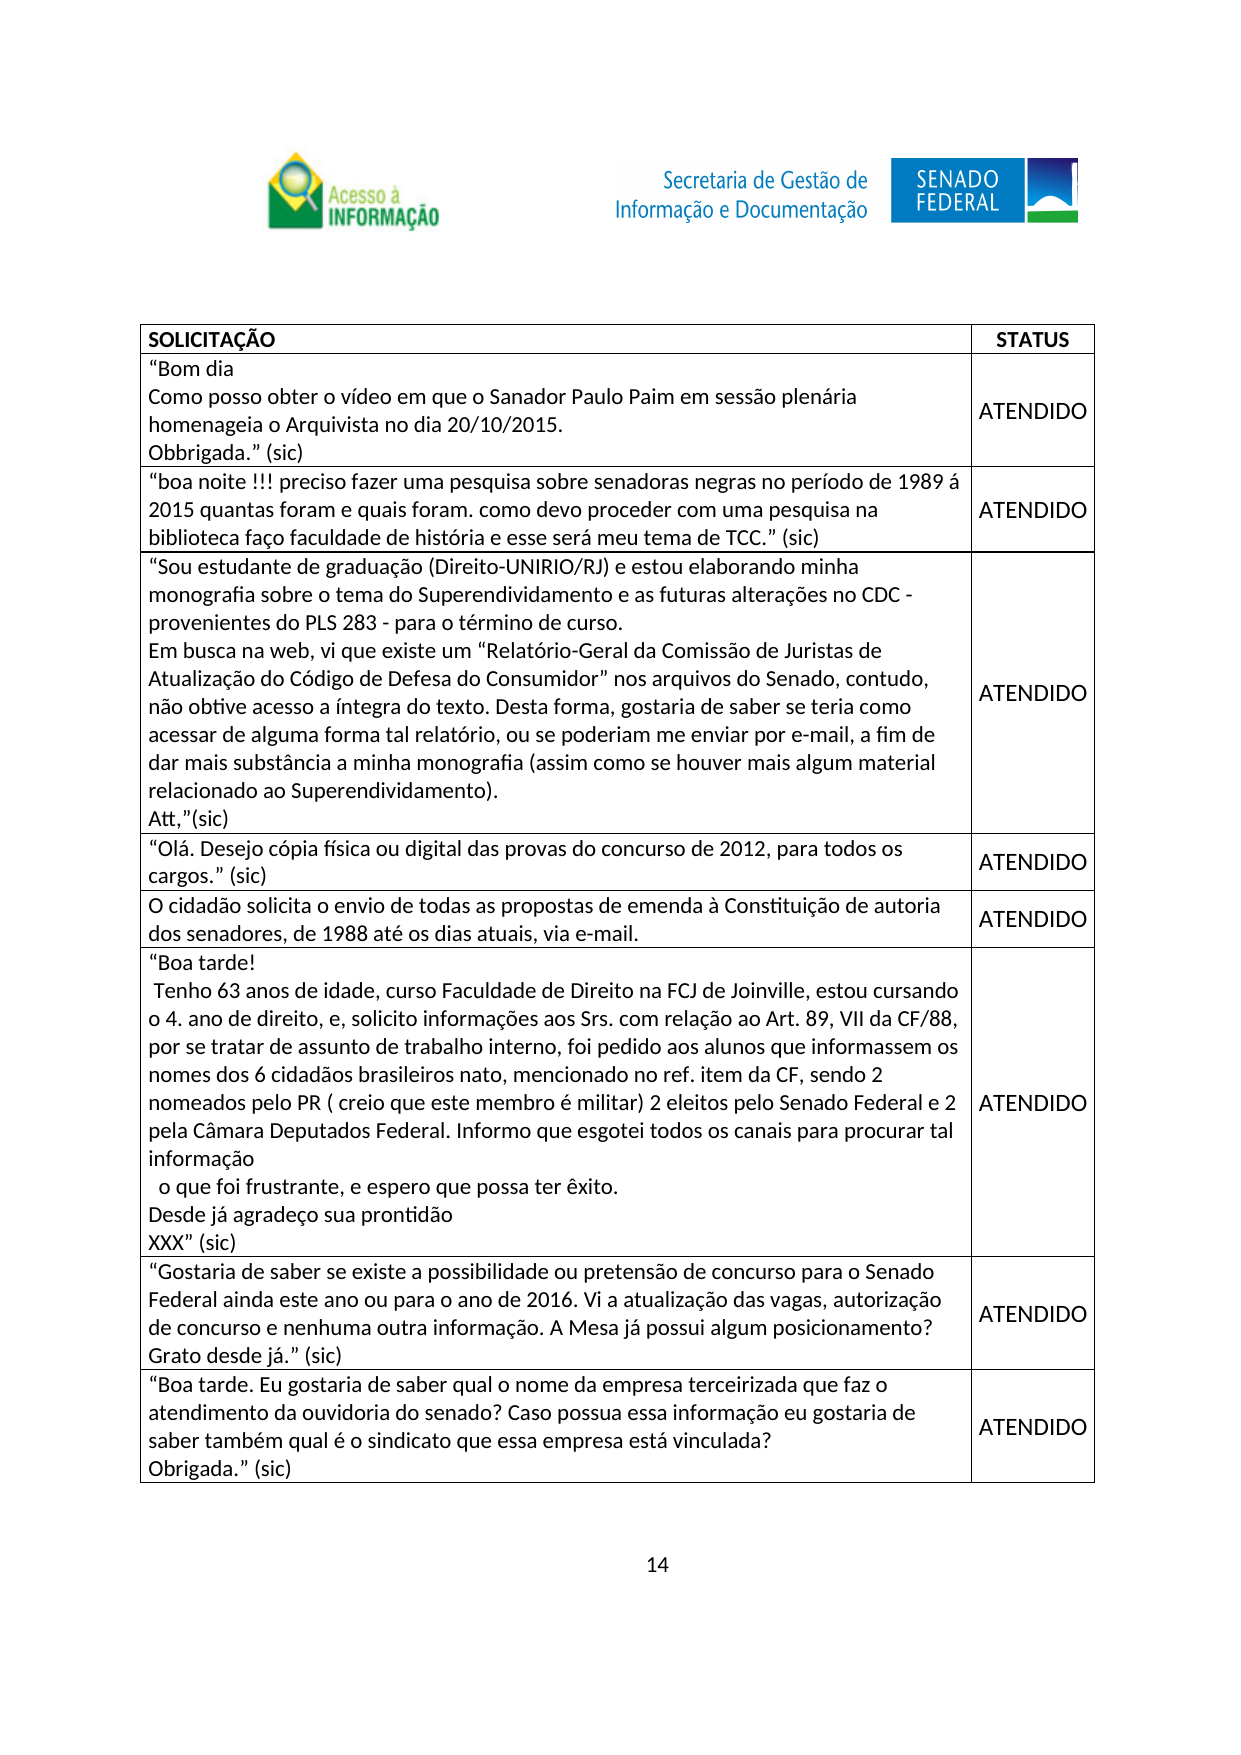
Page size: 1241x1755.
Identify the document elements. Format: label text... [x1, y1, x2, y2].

table_cell “Gostaria de saber se existe a possibilidade ou pretensão de concurso para o Senado Federal ainda este ano ou para o ano de 2016. Vi a atualização das vagas, autorização de concurso e nenhuma outra informação. A Mesa já possui algum posicionamento? Grato desde já.” (sic) [141, 1257, 971, 1369]
table_cell O cidadão solicita o envio de todas as propostas de emenda à Constituição de autoria dos senadores, de 1988 até os dias atuais, via e-mail. [141, 891, 971, 947]
table_cell ATENDIDO [972, 553, 1094, 833]
table_cell ATENDIDO [972, 354, 1094, 466]
table_cell “Sou estudante de graduação (Direito-UNIRIO/RJ) e estou elaborando minha monografia sobre o tema do Superendividamento e as futuras alterações no CDC -provenientes do PLS 283 - para o término de curso. Em busca na web, vi que existe um “Relatório-Geral da Comissão de Juristas de Atualização do Código de Defesa do Consumidor” nos arquivos do Senado, contudo, não obtive acesso a íntegra do texto. Desta forma, gostaria de saber se teria como acessar de alguma forma tal relatório, ou se poderiam me enviar por e-mail, a fim de dar mais substância a minha monografia (assim como se houver mais algum material relacionado ao Superendividamento). Att,”(sic) [141, 553, 971, 833]
table_cell “Bom dia Como posso obter o vídeo em que o Sanador Paulo Paim em sessão plenária homenageia o Arquivista no dia 20/10/2015. Obbrigada.” (sic) [141, 354, 971, 466]
table_cell “Olá. Desejo cópia física ou digital das provas do concurso de 2012, para todos os cargos.” (sic) [141, 834, 971, 890]
table_cell ATENDIDO [972, 834, 1094, 890]
table_cell ATENDIDO [972, 1370, 1094, 1482]
table_cell “Boa tarde! Tenho 63 anos de idade, curso Faculdade de Direito na FCJ de Joinville, estou cursando o 4. ano de direito, e, solicito informações aos Srs. com relação ao Art. 89, VII da CF/88, por se tratar de assunto de trabalho interno, foi pedido aos alunos que informassem os nomes dos 6 cidadãos brasileiros nato, mencionado no ref. item da CF, sendo 2 nomeados pelo PR ( creio que este membro é militar) 2 eleitos pelo Senado Federal e 2 pela Câmara Deputados Federal. Informo que esgotei todos os canais para procurar tal informação o que foi frustrante, e espero que possa ter êxito. Desde já agradeço sua prontidão XXX” (sic) [141, 948, 971, 1256]
table_cell ATENDIDO [972, 467, 1094, 551]
table_cell ATENDIDO [972, 948, 1094, 1256]
table_header STATUS [972, 325, 1094, 353]
table_header SOLICITAÇÃO [141, 325, 971, 353]
table_cell ATENDIDO [972, 1257, 1094, 1369]
table_cell ATENDIDO [972, 891, 1094, 947]
table_cell “Boa tarde. Eu gostaria de saber qual o nome da empresa terceirizada que faz o atendimento da ouvidoria do senado? Caso possua essa informação eu gostaria de saber também qual é o sindicato que essa empresa está vinculada? Obrigada.” (sic) [141, 1370, 971, 1482]
table_cell “boa noite !!! preciso fazer uma pesquisa sobre senadoras negras no período de 1989 á 2015 quantas foram e quais foram. como devo proceder com uma pesquisa na biblioteca faço faculdade de história e esse será meu tema de TCC.” (sic) [141, 467, 971, 551]
